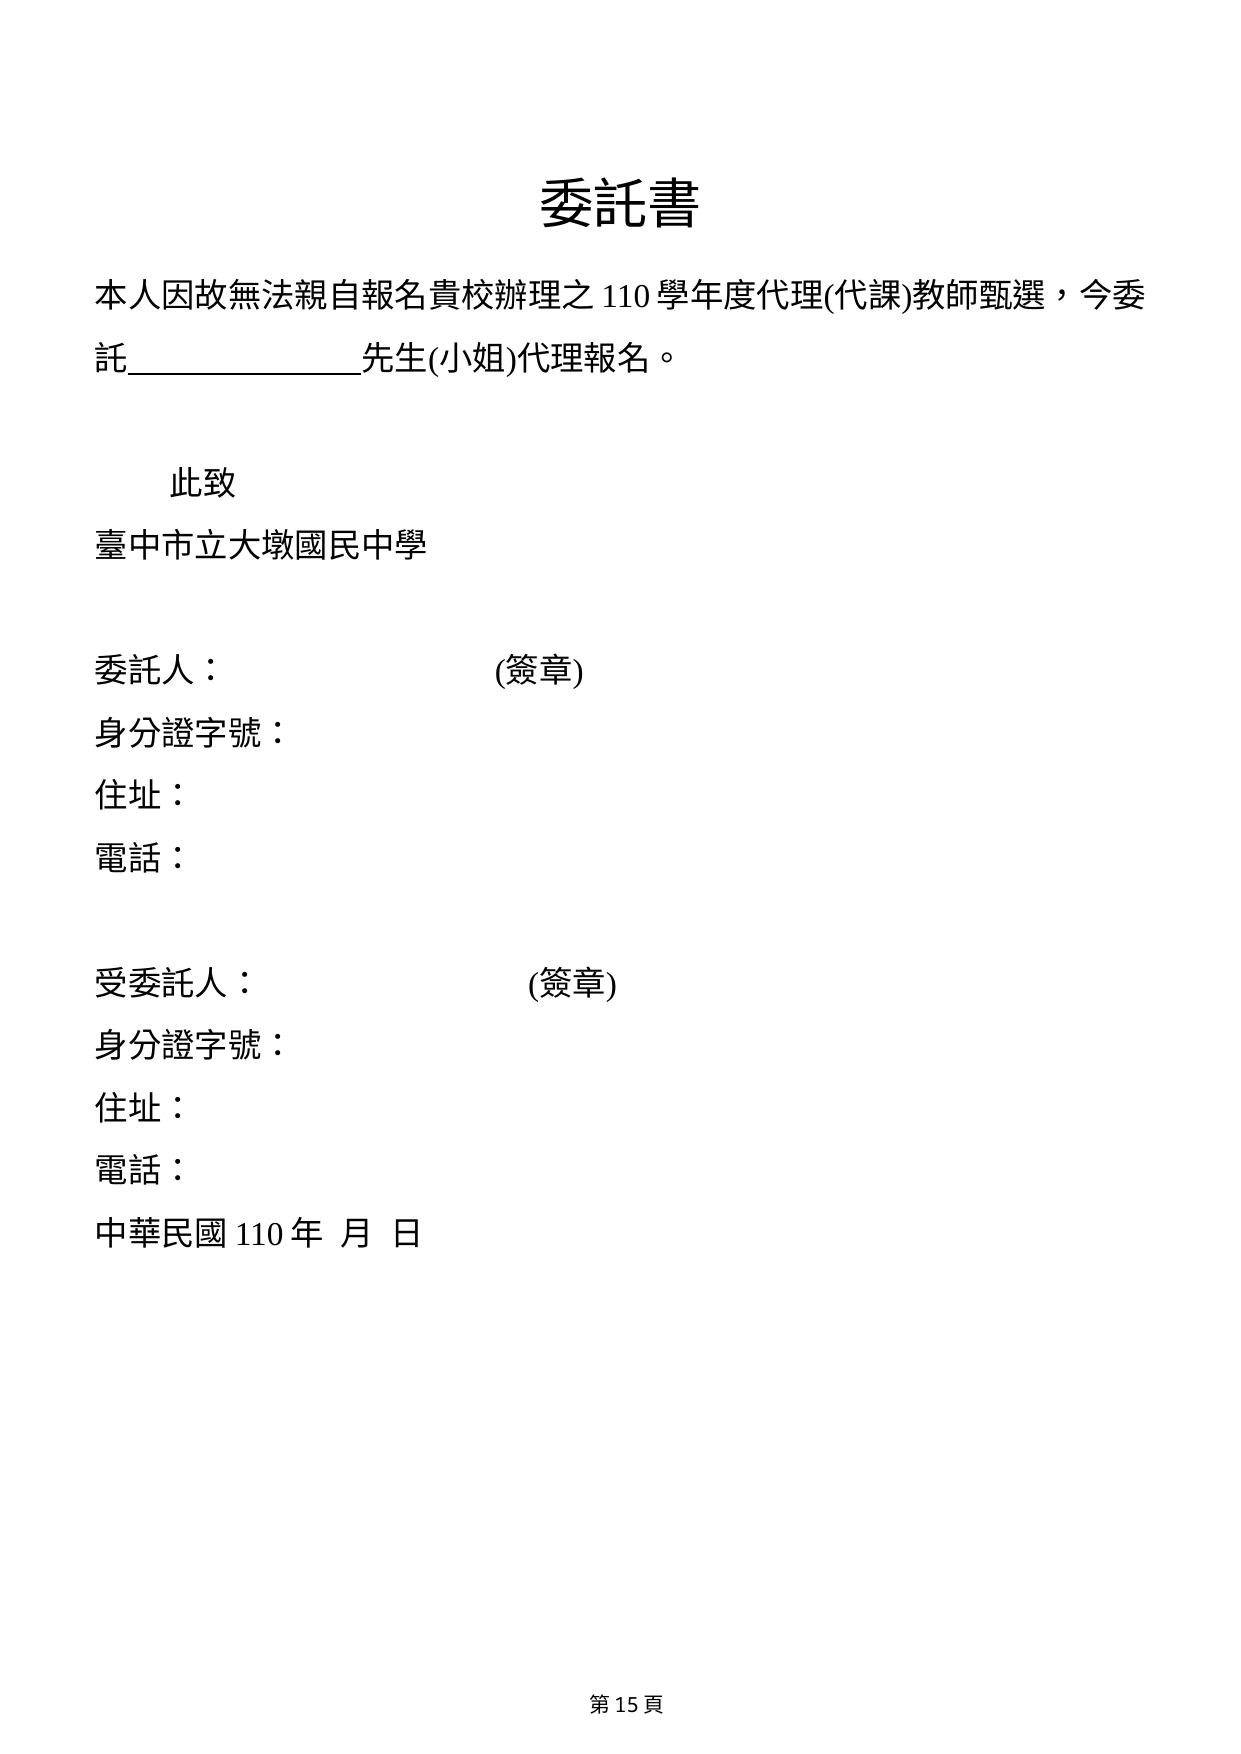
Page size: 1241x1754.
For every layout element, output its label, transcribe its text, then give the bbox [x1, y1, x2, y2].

text 電話： [94, 814, 1146, 877]
text 住址： [94, 1064, 1146, 1127]
table_cell [1054, 61, 1163, 127]
table_cell [95, 61, 123, 127]
text 委託書 [94, 127, 1146, 252]
table_cell [1050, 61, 1054, 127]
text 本人因故無法親自報名貴校辦理之110學年度代理(代課)教師甄選，今委託 先生(小姐)代理報名。 [94, 252, 1146, 377]
table_cell [123, 61, 1049, 127]
text 電話： [94, 1127, 1146, 1189]
text 身分證字號： [94, 1002, 1146, 1064]
text 委託人： (簽章) [94, 627, 1146, 689]
text 中華民國110年 月 日 [94, 1189, 1146, 1252]
text 住址： [94, 752, 1146, 814]
text 受委託人： (簽章) [94, 939, 1146, 1002]
text 臺中市立大墩國民中學 [94, 502, 1146, 564]
text 身分證字號： [94, 689, 1146, 752]
text 此致 [94, 439, 1146, 502]
